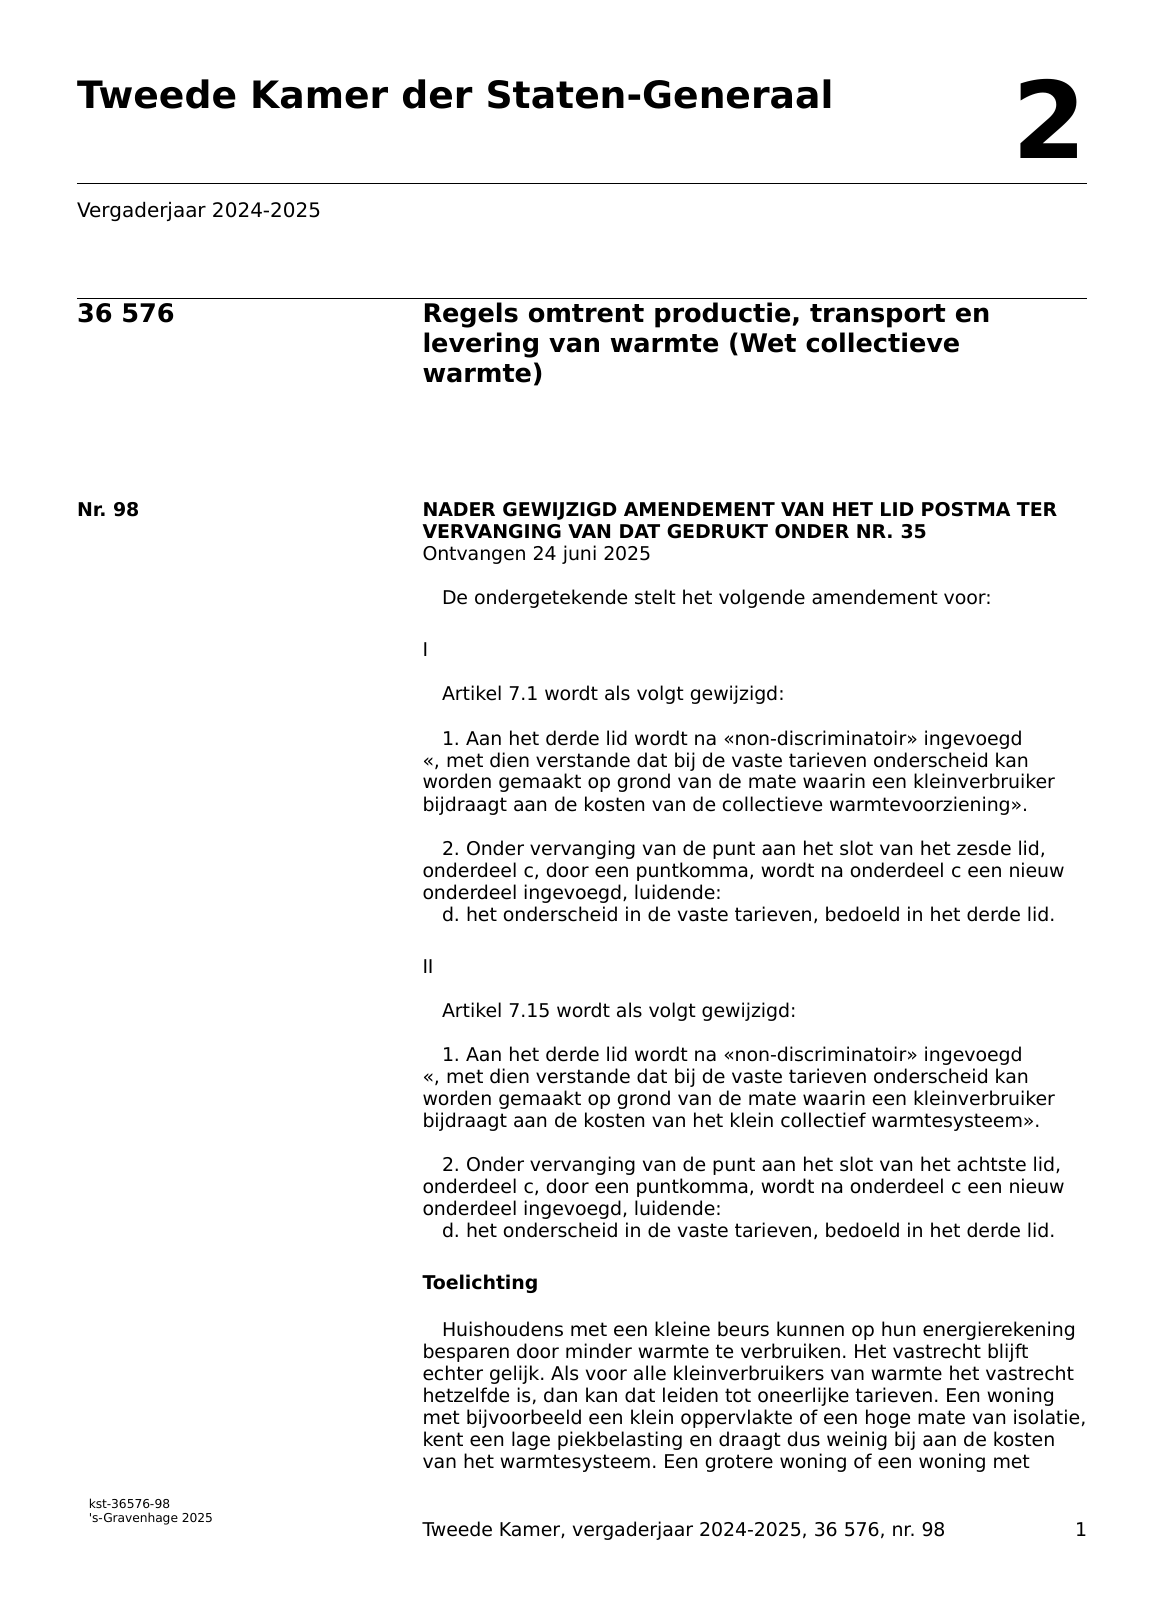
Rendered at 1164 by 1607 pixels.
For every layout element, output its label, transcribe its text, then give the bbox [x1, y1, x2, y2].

text Huishoudens met een kleine beurs kunnen op hun energierekening besparen door minder warmte te verbruiken. Het vastrecht blijft echter gelijk. Als voor alle kleinverbruikers van warmte het vastrecht hetzelfde is, dan kan dat leiden tot oneerlijke tarieven. Een woning met bijvoorbeeld een klein oppervlakte of een hoge mate van isolatie, kent een lage piekbelasting en draagt dus weinig bij aan de kosten van het warmtesysteem. Een grotere woning of een woning met [422, 1319, 1087, 1473]
text Artikel 7.1 wordt als volgt gewijzigd: [422, 683, 1087, 705]
table_cell Vergaderjaar 2024-2025 [77, 184, 1087, 298]
subtitle I [422, 639, 1087, 661]
text 2. Onder vervanging van de punt aan het slot van het achtste lid, onderdeel c, door een puntkomma, wordt na onderdeel c een nieuw onderdeel ingevoegd, luidende: [422, 1154, 1087, 1220]
text 1. Aan het derde lid wordt na «non-discriminatoir» ingevoegd «, met dien verstande dat bij de vaste tarieven onderscheid kan worden gemaakt op grond van de mate waarin een kleinverbruiker bijdraagt aan de kosten van de collectieve warmtevoorziening». [422, 727, 1087, 815]
text 2. Onder vervanging van de punt aan het slot van het zesde lid, onderdeel c, door een puntkomma, wordt na onderdeel c een nieuw onderdeel ingevoegd, luidende: [422, 838, 1087, 903]
text 's-Gravenhage 2025 [88, 1511, 323, 1525]
text Ontvangen 24 juni 2025 [422, 543, 1087, 565]
text Artikel 7.15 wordt als volgt gewijzigd: [422, 1000, 1087, 1022]
subtitle II [422, 956, 1087, 977]
subtitle Toelichting [422, 1272, 1087, 1294]
subtitle Nr. 98 NADER GEWIJZIGD AMENDEMENT VAN HET LID POSTMA TER VERVANGING VAN DAT GEDRUKT ONDER NR. 35 [77, 499, 1087, 543]
text kst-36576-98 [88, 1497, 323, 1511]
text d. het onderscheid in de vaste tarieven, bedoeld in het derde lid. [422, 1220, 1087, 1242]
text De ondergetekende stelt het volgende amendement voor: [422, 587, 1087, 609]
text d. het onderscheid in de vaste tarieven, bedoeld in het derde lid. [422, 903, 1087, 926]
table_header Tweede Kamer der Staten-Generaal [77, 59, 886, 183]
subtitle 36 576 Regels omtrent productie, transport en levering van warmte (Wet collectieve warmte) [77, 299, 1087, 388]
table_header 2 [886, 59, 1087, 183]
text 1. Aan het derde lid wordt na «non-discriminatoir» ingevoegd «, met dien verstande dat bij de vaste tarieven onderscheid kan worden gemaakt op grond van de mate waarin een kleinverbruiker bijdraagt aan de kosten van het klein collectief warmtesysteem». [422, 1044, 1087, 1132]
